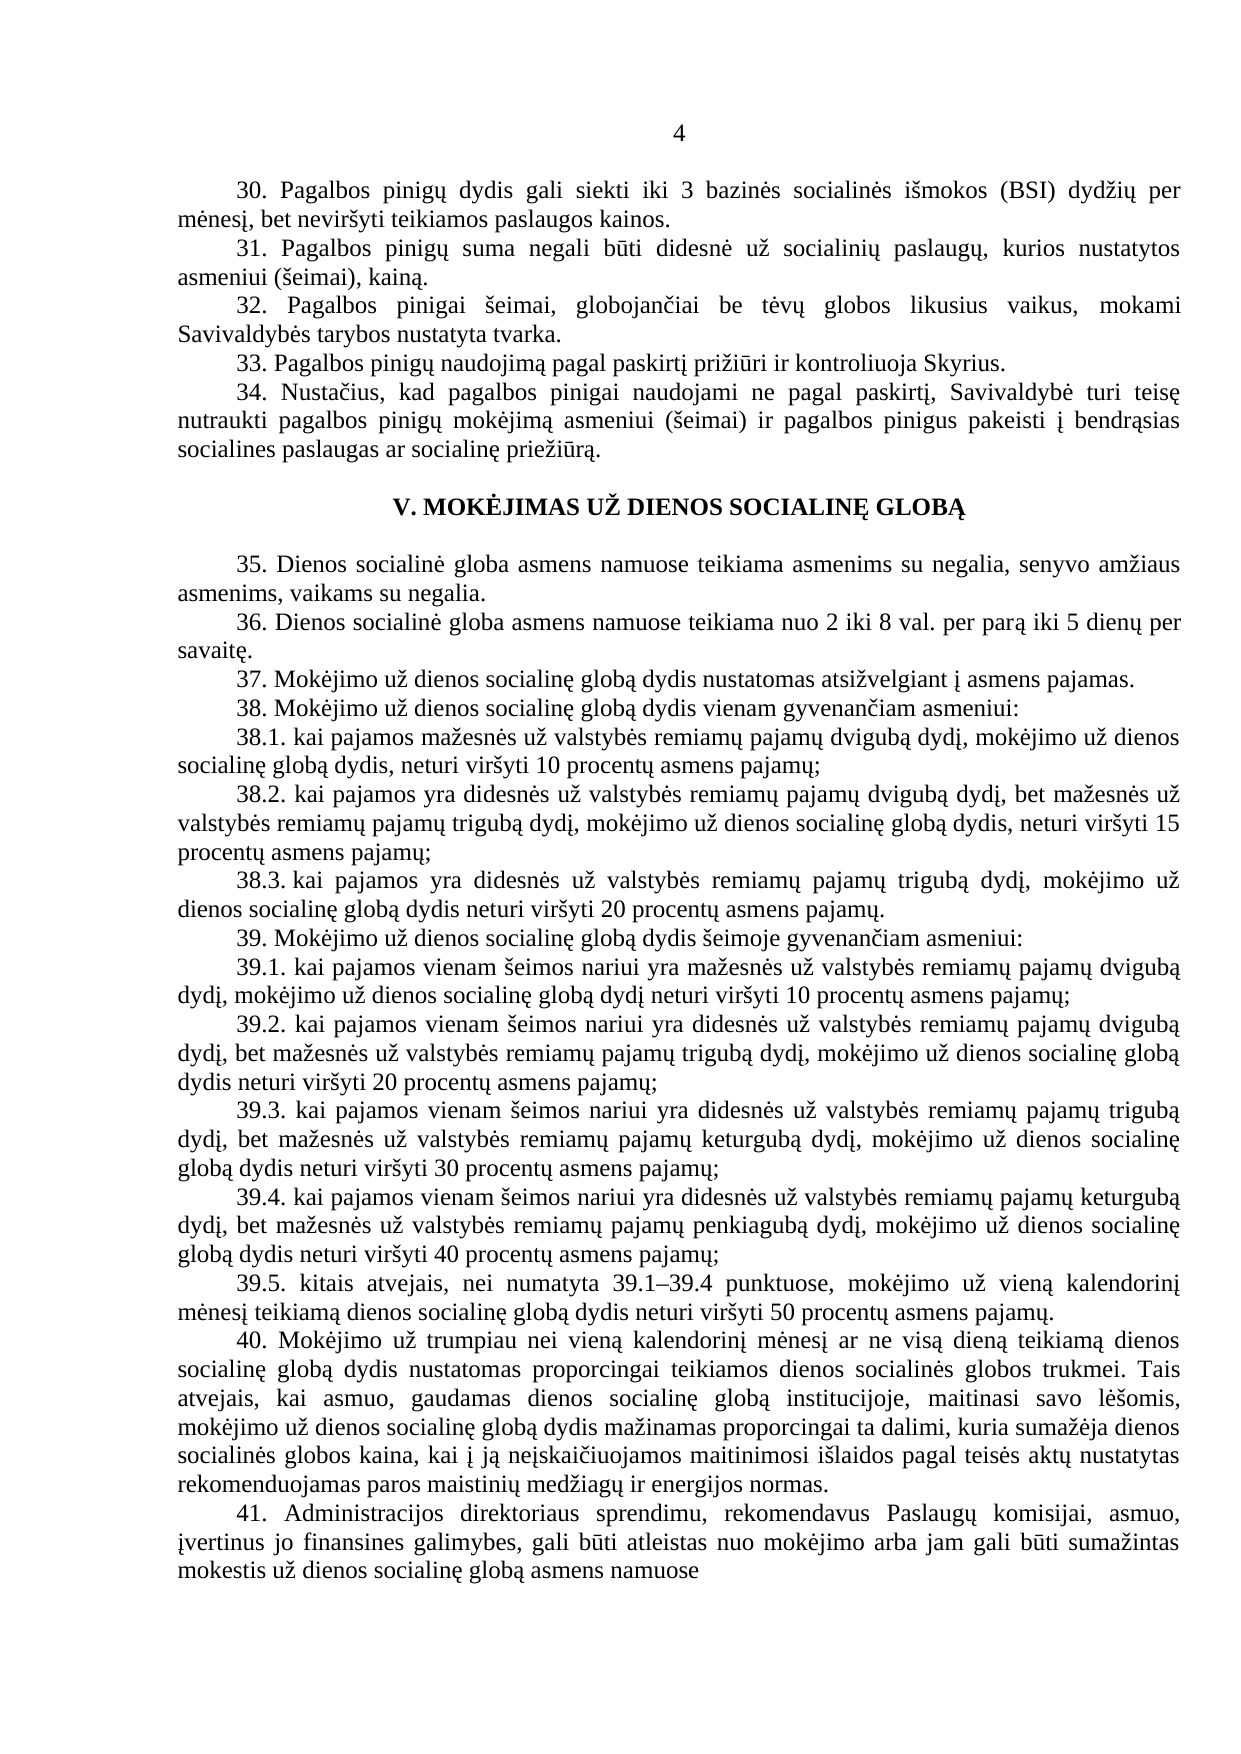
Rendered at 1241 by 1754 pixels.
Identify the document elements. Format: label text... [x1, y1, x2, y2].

text 38. Mokėjimo už dienos socialinę globą dydis vienam gyvenančiam asmeniui: [177, 693, 1181, 722]
text 38.1. kai pajamos mažesnės už valstybės remiamų pajamų dvigubą dydį, mokėjimo už dienos socialinę globą dydis, neturi viršyti 10 procentų asmens pajamų; [177, 722, 1181, 779]
text 31. Pagalbos pinigų suma negali būti didesnė už socialinių paslaugų, kurios nustatytos asmeniui (šeimai), kainą. [177, 233, 1181, 291]
text 36. Dienos socialinė globa asmens namuose teikiama nuo 2 iki 8 val. per parą iki 5 dienų per savaitę. [177, 607, 1181, 664]
text 39.2. kai pajamos vienam šeimos nariui yra didesnės už valstybės remiamų pajamų dvigubą dydį, bet mažesnės už valstybės remiamų pajamų trigubą dydį, mokėjimo už dienos socialinę globą dydis neturi viršyti 20 procentų asmens pajamų; [177, 1009, 1181, 1096]
text 30. Pagalbos pinigų dydis gali siekti iki 3 bazinės socialinės išmokos (BSI) dydžių per mėnesį, bet neviršyti teikiamos paslaugos kainos. [177, 176, 1181, 233]
text 32. Pagalbos pinigai šeimai, globojančiai be tėvų globos likusius vaikus, mokami Savivaldybės tarybos nustatyta tvarka. [177, 291, 1181, 348]
text 33. Pagalbos pinigų naudojimą pagal paskirtį prižiūri ir kontroliuoja Skyrius. [177, 348, 1181, 377]
text 38.3. kai pajamos yra didesnės už valstybės remiamų pajamų trigubą dydį, mokėjimo už dienos socialinę globą dydis neturi viršyti 20 procentų asmens pajamų. [177, 866, 1181, 923]
text 35. Dienos socialinė globa asmens namuose teikiama asmenims su negalia, senyvo amžiaus asmenims, vaikams su negalia. [177, 549, 1181, 607]
text 39.5. kitais atvejais, nei numatyta 39.1–39.4 punktuose, mokėjimo už vieną kalendorinį mėnesį teikiamą dienos socialinę globą dydis neturi viršyti 50 procentų asmens pajamų. [177, 1268, 1181, 1326]
text 41. Administracijos direktoriaus sprendimu, rekomendavus Paslaugų komisijai, asmuo, įvertinus jo finansines galimybes, gali būti atleistas nuo mokėjimo arba jam gali būti sumažintas mokestis už dienos socialinę globą asmens namuose [177, 1498, 1181, 1584]
text 39.4. kai pajamos vienam šeimos nariui yra didesnės už valstybės remiamų pajamų keturgubą dydį, bet mažesnės už valstybės remiamų pajamų penkiagubą dydį, mokėjimo už dienos socialinę globą dydis neturi viršyti 40 procentų asmens pajamų; [177, 1182, 1181, 1268]
text 39.3. kai pajamos vienam šeimos nariui yra didesnės už valstybės remiamų pajamų trigubą dydį, bet mažesnės už valstybės remiamų pajamų keturgubą dydį, mokėjimo už dienos socialinę globą dydis neturi viršyti 30 procentų asmens pajamų; [177, 1096, 1181, 1182]
text 40. Mokėjimo už trumpiau nei vieną kalendorinį mėnesį ar ne visą dieną teikiamą dienos socialinę globą dydis nustatomas proporcingai teikiamos dienos socialinės globos trukmei. Tais atvejais, kai asmuo, gaudamas dienos socialinę globą institucijoje, maitinasi savo lėšomis, mokėjimo už dienos socialinę globą dydis mažinamas proporcingai ta dalimi, kuria sumažėja dienos socialinės globos kaina, kai į ją neįskaičiuojamos maitinimosi išlaidos pagal teisės aktų nustatytas rekomenduojamas paros maistinių medžiagų ir energijos normas. [177, 1326, 1181, 1498]
text V. MOKĖJIMAS UŽ DIENOS SOCIALINĘ GLOBĄ [177, 492, 1181, 521]
text 37. Mokėjimo už dienos socialinę globą dydis nustatomas atsižvelgiant į asmens pajamas. [177, 664, 1181, 693]
text 34. Nustačius, kad pagalbos pinigai naudojami ne pagal paskirtį, Savivaldybė turi teisę nutraukti pagalbos pinigų mokėjimą asmeniui (šeimai) ir pagalbos pinigus pakeisti į bendrąsias socialines paslaugas ar socialinę priežiūrą. [177, 377, 1181, 463]
text 39. Mokėjimo už dienos socialinę globą dydis šeimoje gyvenančiam asmeniui: [177, 923, 1181, 952]
text 38.2. kai pajamos yra didesnės už valstybės remiamų pajamų dvigubą dydį, bet mažesnės už valstybės remiamų pajamų trigubą dydį, mokėjimo už dienos socialinę globą dydis, neturi viršyti 15 procentų asmens pajamų; [177, 779, 1181, 866]
text 39.1. kai pajamos vienam šeimos nariui yra mažesnės už valstybės remiamų pajamų dvigubą dydį, mokėjimo už dienos socialinę globą dydį neturi viršyti 10 procentų asmens pajamų; [177, 952, 1181, 1009]
